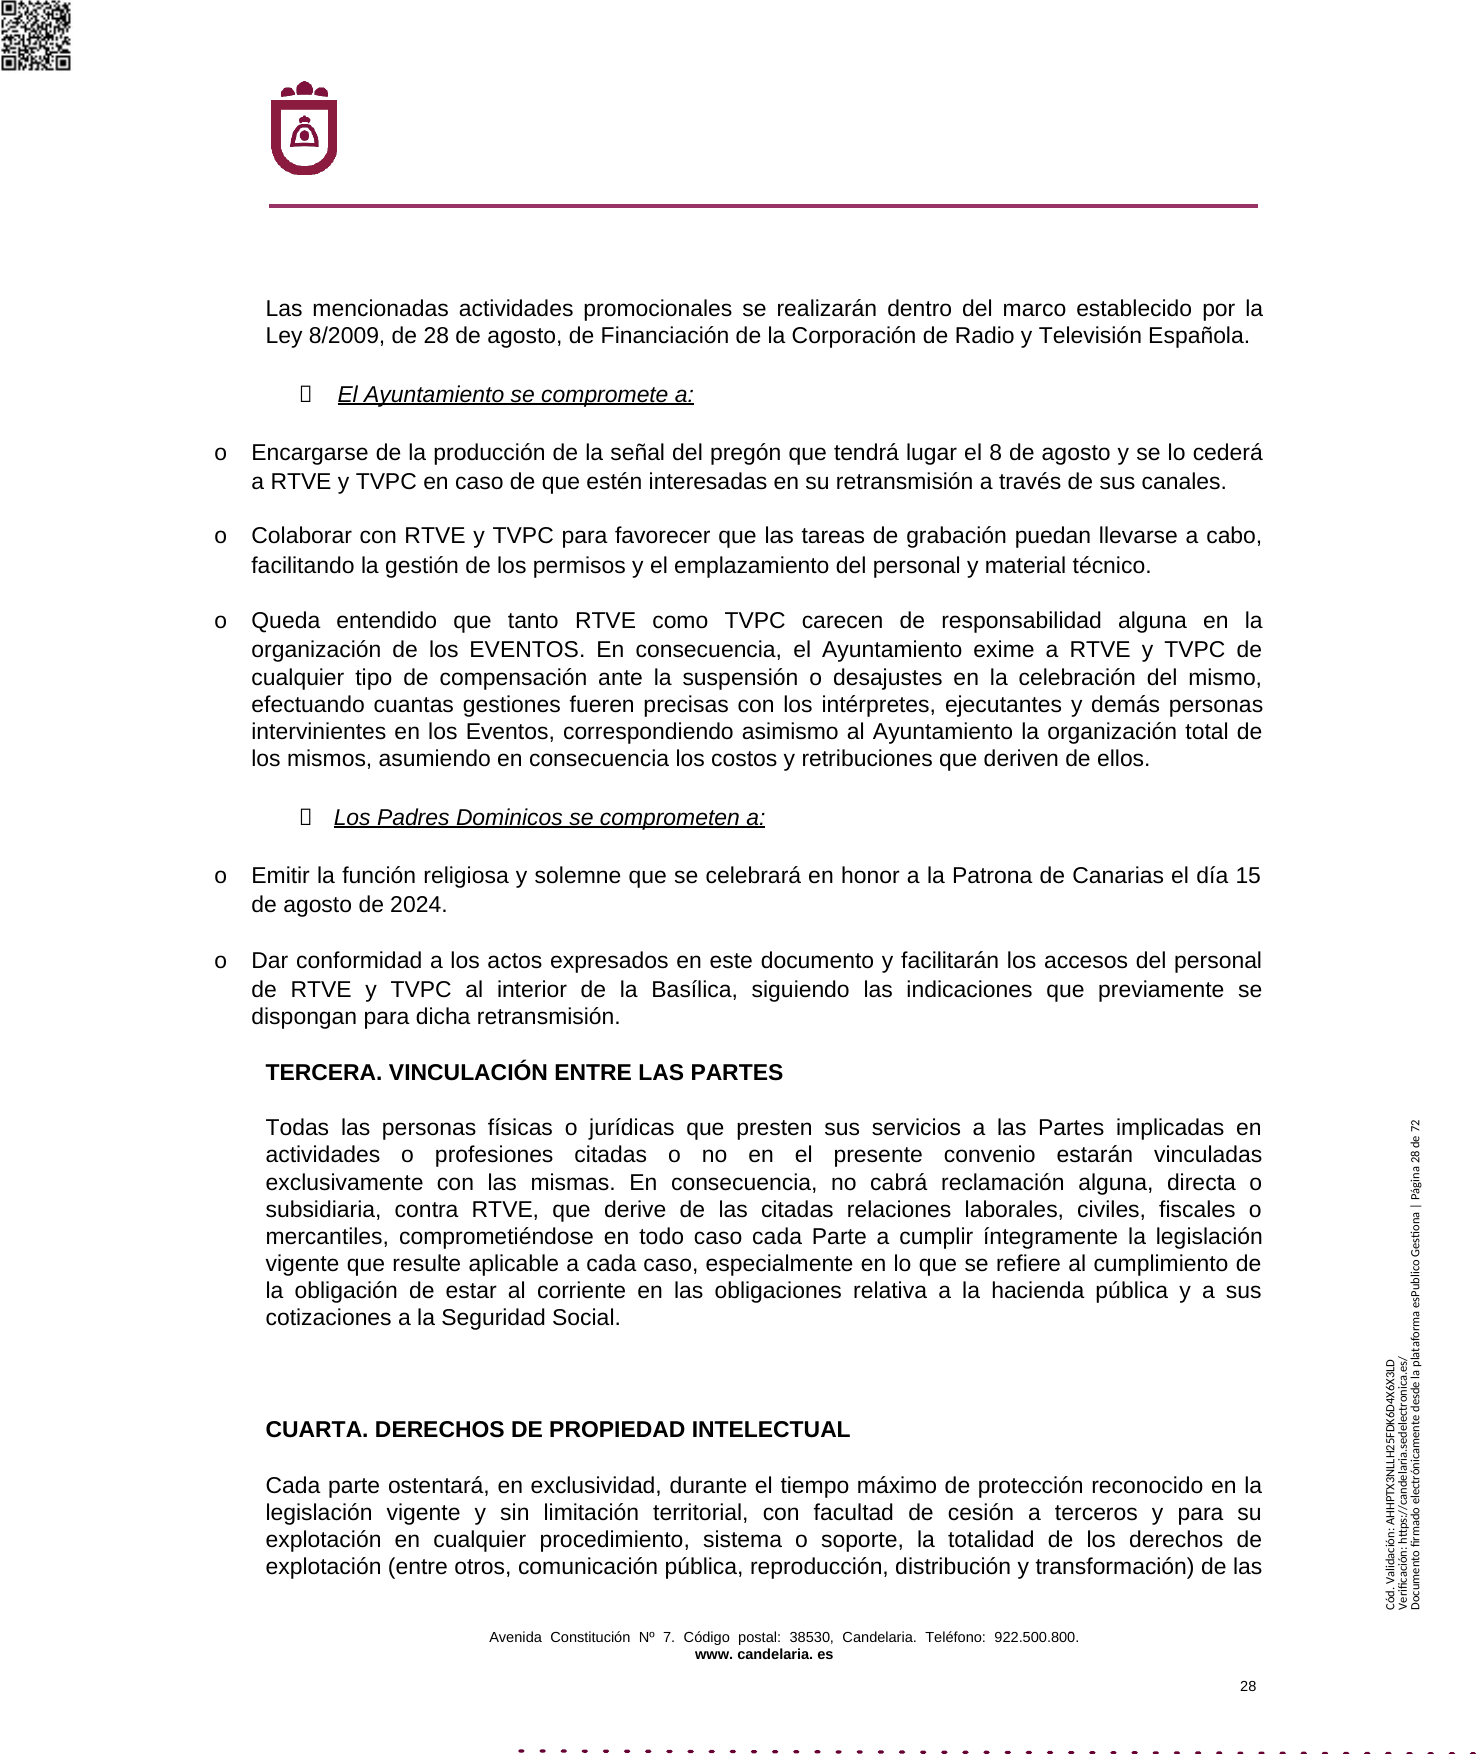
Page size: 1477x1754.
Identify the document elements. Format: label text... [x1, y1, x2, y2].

text  El Ayuntamiento se compromete a: [251, 377, 1270, 409]
text Todas las personas físicas o jurídicas que presten sus servicios a las Partes implicadas en actividades o profesiones citadas o no en el presente convenio estarán vinculadas exclusivamente con las mismas. En consecuencia, no cabrá reclamación alguna, directa o subsidiaria, contra RTVE, que derive de las citadas relaciones laborales, civiles, fiscales o mercantiles, comprometiéndose en todo caso cada Parte a cumplir íntegramente la legislación vigente que resulte aplicable a cada caso, especialmente en lo que se refiere al cumplimiento de la obligación de estar al corriente en las obligaciones relativa a la hacienda pública y a sus cotizaciones a la Seguridad Social. [265, 1114, 1263, 1330]
list Colaborar con RTVE y TVPC para favorecer que las tareas de grabación puedan llevarse a cabo, facilitando la gestión de los permisos y el emplazamiento del personal y material técnico. [214, 522, 1263, 578]
subtitle TERCERA. VINCULACIÓN ENTRE LAS PARTES [265, 1059, 1264, 1085]
list Emitir la función religiosa y solemne que se celebrará en honor a la Patrona de Canarias el día 15 de agosto de 2024. [214, 862, 1263, 917]
text Las mencionadas actividades promocionales se realizarán dentro del marco establecido por la Ley 8/2009, de 28 de agosto, de Financiación de la Corporación de Radio y Televisión Española. [265, 295, 1263, 348]
list Encargarse de la producción de la señal del pregón que tendrá lugar el 8 de agosto y se lo cederá a RTVE y TVPC en caso de que estén interesadas en su retransmisión a través de sus canales. [214, 439, 1263, 494]
list Queda entendido que tanto RTVE como TVPC carecen de responsabilidad alguna en la organización de los EVENTOS. En consecuencia, el Ayuntamiento exime a RTVE y TVPC de cualquier tipo de compensación ante la suspensión o desajustes en la celebración del mismo, efectuando cuantas gestiones fueren precisas con los intérpretes, ejecutantes y demás personas intervinientes en los Eventos, correspondiendo asimismo al Ayuntamiento la organización total de los mismos, asumiendo en consecuencia los costos y retribuciones que deriven de ellos. [214, 607, 1263, 771]
text Cada parte ostentará, en exclusividad, durante el tiempo máximo de protección reconocido en la legislación vigente y sin limitación territorial, con facultad de cesión a terceros y para su explotación en cualquier procedimiento, sistema o soporte, la totalidad de los derechos de explotación (entre otros, comunicación pública, reproducción, distribución y transformación) de las [265, 1472, 1263, 1579]
text  Los Padres Dominicos se comprometen a: [251, 800, 1270, 832]
subtitle CUARTA. DERECHOS DE PROPIEDAD INTELECTUAL [265, 1416, 1264, 1442]
list Dar conformidad a los actos expresados en este documento y facilitarán los accesos del personal de RTVE y TVPC al interior de la Basílica, siguiendo las indicaciones que previamente se dispongan para dicha retransmisión. [214, 947, 1263, 1029]
